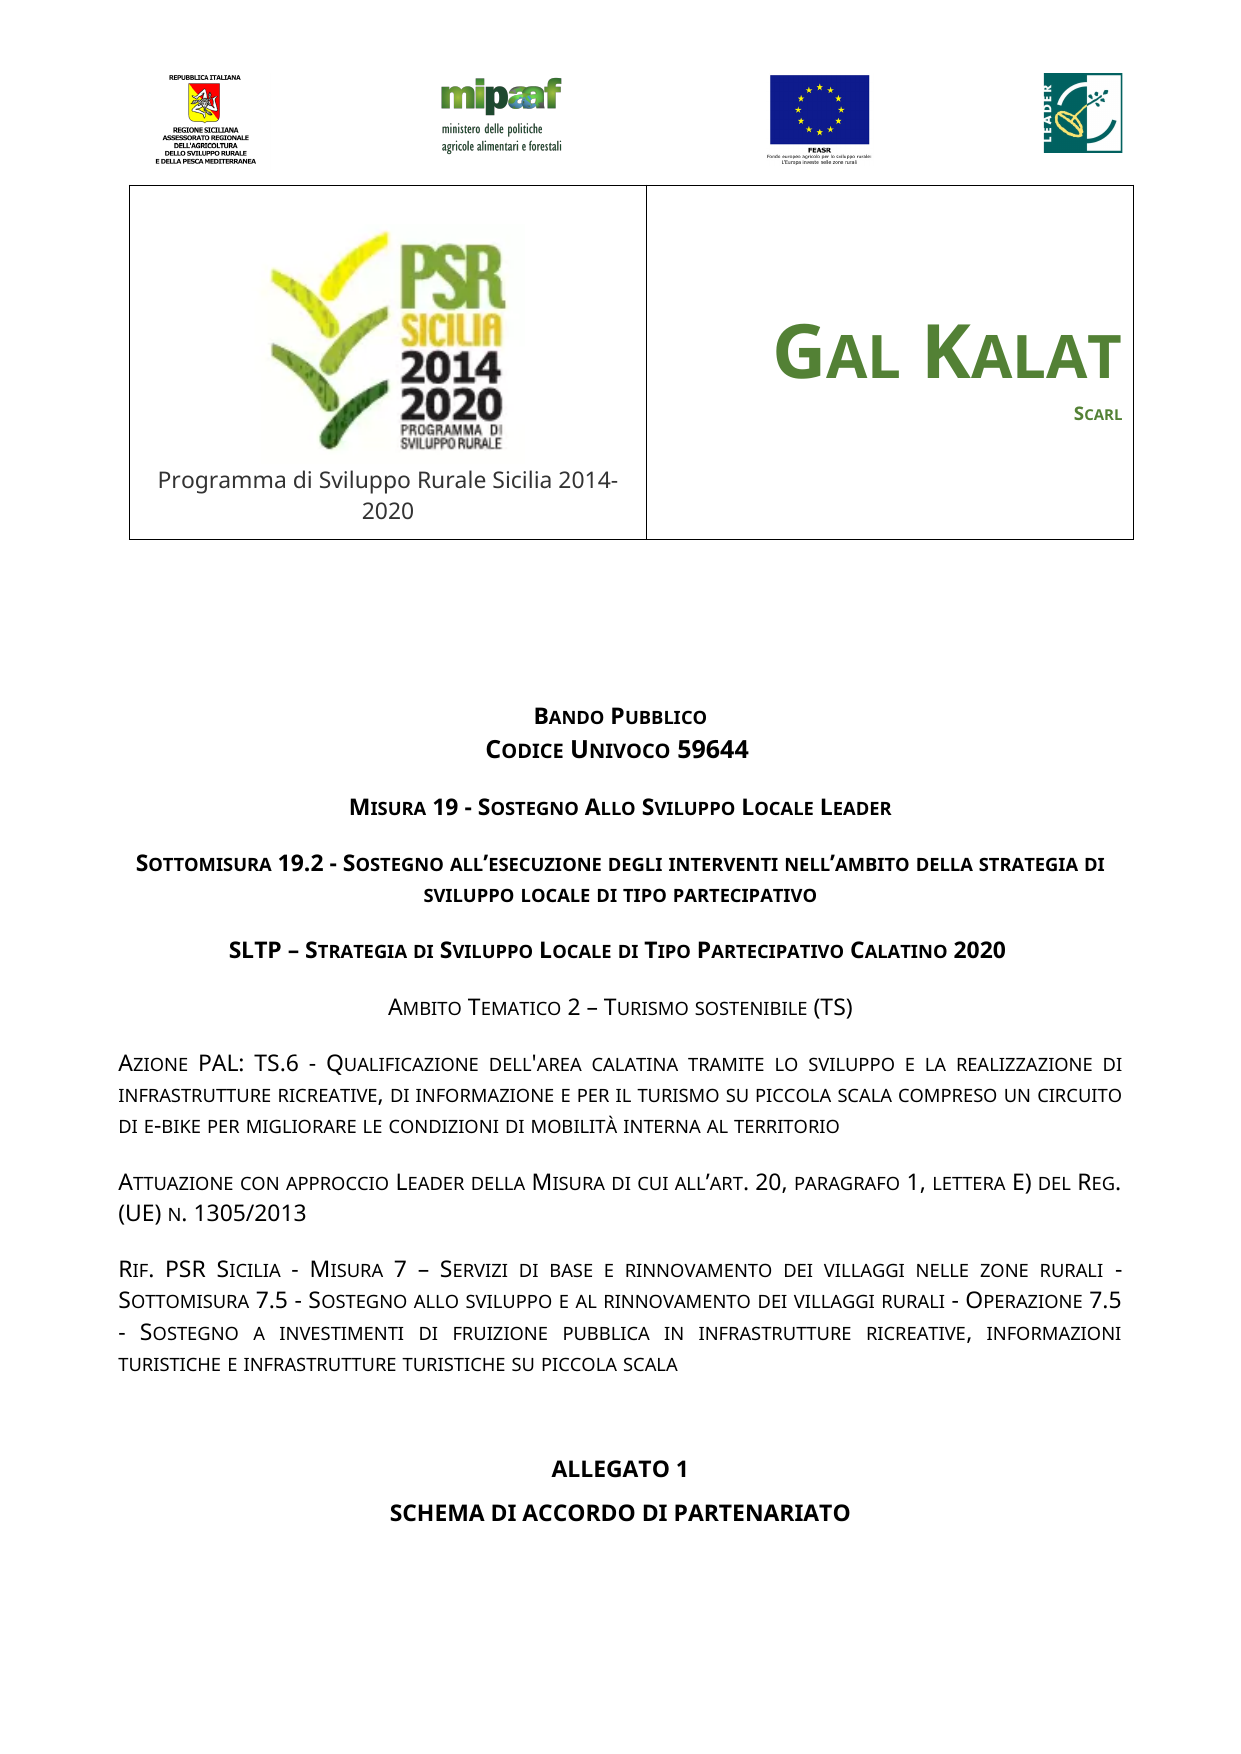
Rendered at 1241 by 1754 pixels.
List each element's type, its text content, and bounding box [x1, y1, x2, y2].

text Misura 19 - Sostegno Allo Sviluppo Locale Leader [118, 790, 1122, 822]
text Codice Univoco 59644 [118, 731, 1122, 765]
text ALLEGATO 1 [118, 1453, 1122, 1484]
text Azione PAL: TS.6 - Qualificazione dell'area calatina tramite lo sviluppo e la realizzazione di infrastrutture ricreative, di informazione e per il turismo su piccola scala compreso un circuito di e-bike per migliorare le condizioni di mobilità interna al territorio [118, 1047, 1122, 1140]
text SLTP – Strategia di Sviluppo Locale di Tipo Partecipativo Calatino 2020 [118, 934, 1122, 965]
text SCHEMA DI ACCORDO DI PARTENARIATO [118, 1497, 1122, 1528]
text Bando Pubblico [118, 700, 1122, 731]
text Rif. PSR Sicilia - Misura 7 – Servizi di base e rinnovamento dei villaggi nelle zone rurali - Sottomisura 7.5 - Sostegno allo sviluppo e al rinnovamento dei villaggi rurali - Operazione 7.5 - Sostegno a investimenti di fruizione pubblica in infrastrutture ricreative, informazioni turistiche e infrastrutture turistiche su piccola scala [118, 1253, 1122, 1378]
text Sottomisura 19.2 - Sostegno all’esecuzione degli interventi nell’ambito della strategia di sviluppo locale di tipo partecipativo [118, 847, 1122, 909]
text Ambito Tematico 2 – Turismo sostenibile (TS) [118, 990, 1122, 1022]
text Attuazione con approccio Leader della Misura di cui all’art. 20, paragrafo 1, lettera E) del Reg. (UE) n. 1305/2013 [118, 1165, 1122, 1228]
